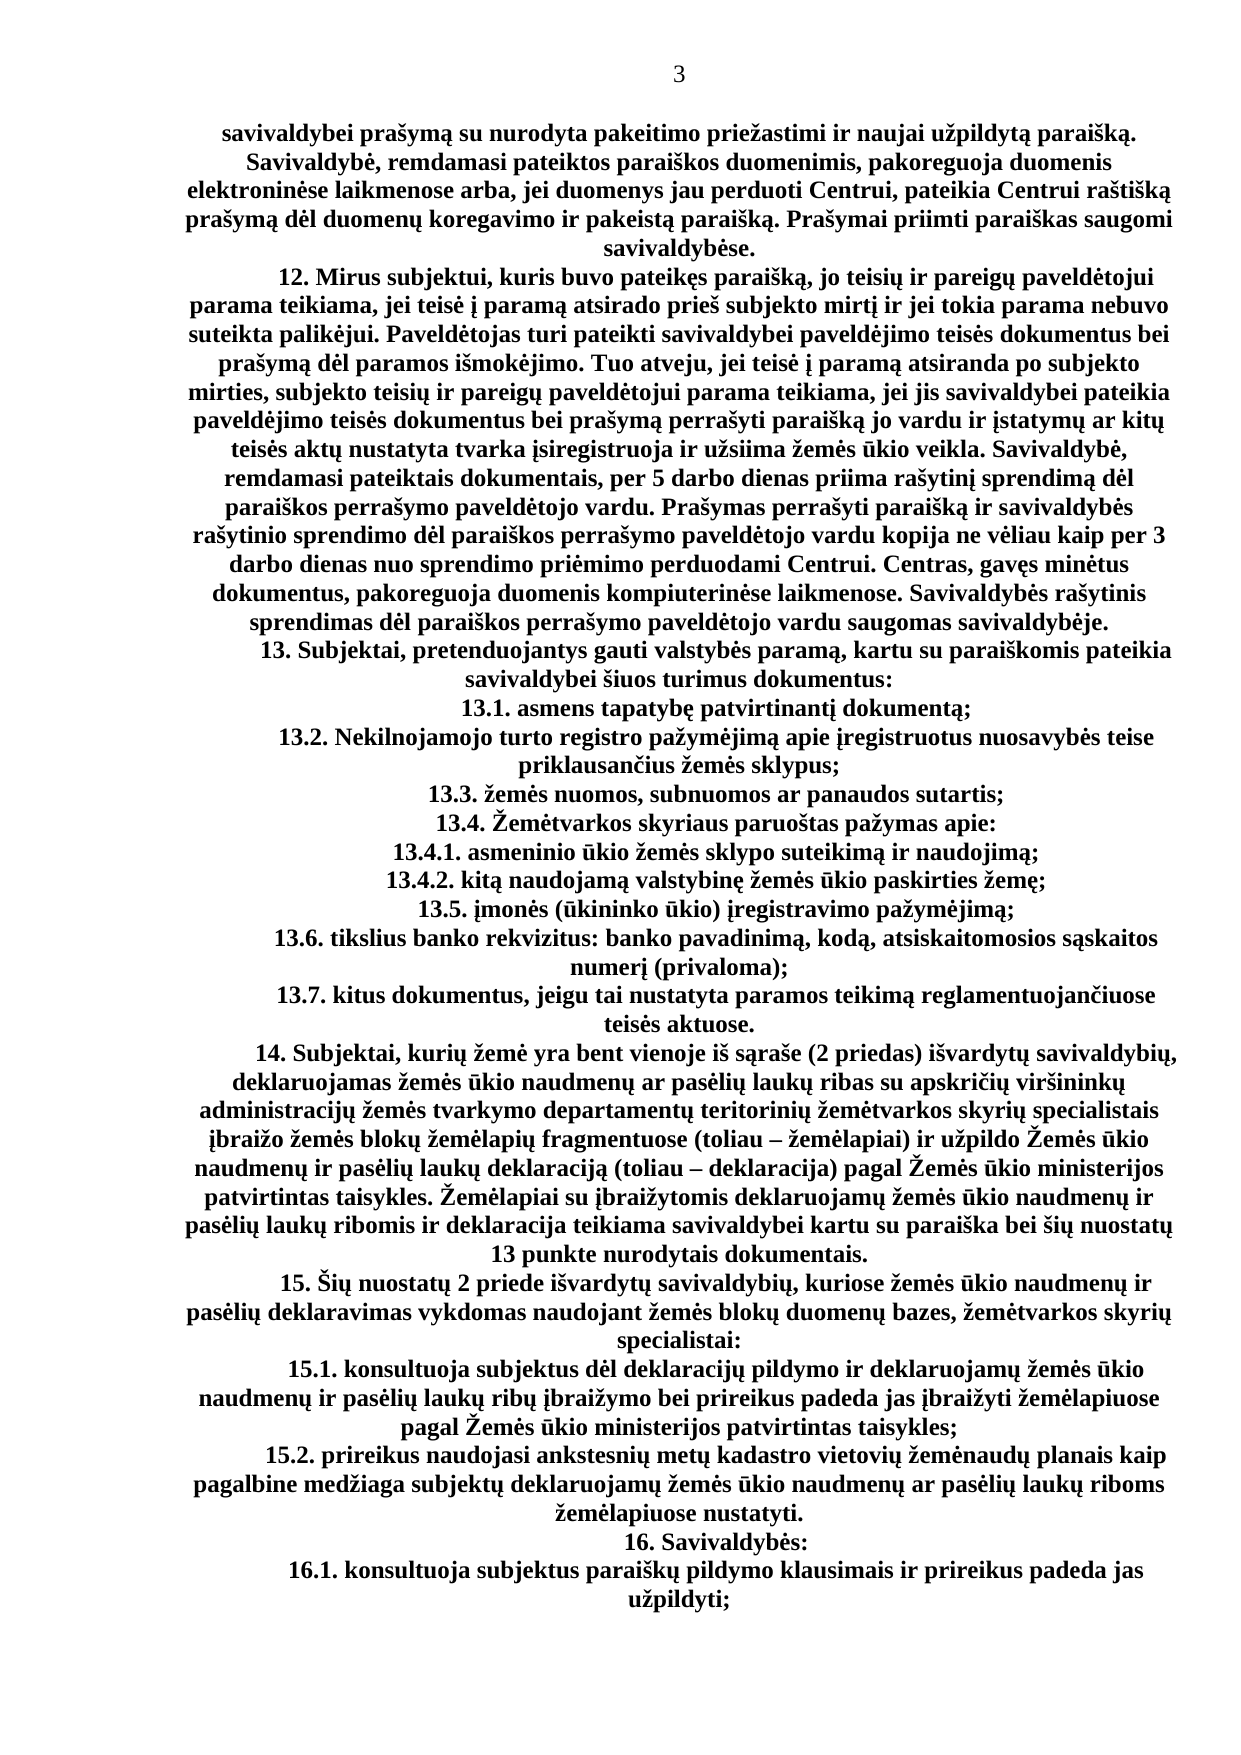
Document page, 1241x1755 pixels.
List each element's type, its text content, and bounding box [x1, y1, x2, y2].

text savivaldybei prašymą su nurodyta pakeitimo priežastimi ir naujai užpildytą paraišką. Savivaldybė, remdamasi pateiktos paraiškos duomenimis, pakoreguoja duomenis elektroninėse laikmenose arba, jei duomenys jau perduoti Centrui, pateikia Centrui raštišką prašymą dėl duomenų koregavimo ir pakeistą paraišką. Prašymai priimti paraiškas saugomi savivaldybėse. [177, 118, 1181, 262]
text 14. Subjektai, kurių žemė yra bent vienoje iš sąraše (2 priedas) išvardytų savivaldybių, deklaruojamas žemės ūkio naudmenų ar pasėlių laukų ribas su apskričių viršininkų administracijų žemės tvarkymo departamentų teritorinių žemėtvarkos skyrių specialistais įbraižo žemės blokų žemėlapių fragmentuose (toliau – žemėlapiai) ir užpildo Žemės ūkio naudmenų ir pasėlių laukų deklaraciją (toliau – deklaracija) pagal Žemės ūkio ministerijos patvirtintas taisykles. Žemėlapiai su įbraižytomis deklaruojamų žemės ūkio naudmenų ir pasėlių laukų ribomis ir deklaracija teikiama savivaldybei kartu su paraiška bei šių nuostatų 13 punkte nurodytais dokumentais. [177, 1038, 1181, 1268]
text 13.4.1. asmeninio ūkio žemės sklypo suteikimą ir naudojimą; [177, 837, 1181, 866]
text 13.5. įmonės (ūkininko ūkio) įregistravimo pažymėjimą; [177, 894, 1181, 923]
text 15.2. prireikus naudojasi ankstesnių metų kadastro vietovių žemėnaudų planais kaip pagalbine medžiaga subjektų deklaruojamų žemės ūkio naudmenų ar pasėlių laukų riboms žemėlapiuose nustatyti. [177, 1441, 1181, 1527]
text 16. Savivaldybės: [177, 1527, 1181, 1556]
text 15. Šių nuostatų 2 priede išvardytų savivaldybių, kuriose žemės ūkio naudmenų ir pasėlių deklaravimas vykdomas naudojant žemės blokų duomenų bazes, žemėtvarkos skyrių specialistai: [177, 1268, 1181, 1354]
text 13.4.2. kitą naudojamą valstybinę žemės ūkio paskirties žemę; [177, 866, 1181, 894]
text 12. Mirus subjektui, kuris buvo pateikęs paraišką, jo teisių ir pareigų paveldėtojui parama teikiama, jei teisė į paramą atsirado prieš subjekto mirtį ir jei tokia parama nebuvo suteikta palikėjui. Paveldėtojas turi pateikti savivaldybei paveldėjimo teisės dokumentus bei prašymą dėl paramos išmokėjimo. Tuo atveju, jei teisė į paramą atsiranda po subjekto mirties, subjekto teisių ir pareigų paveldėtojui parama teikiama, jei jis savivaldybei pateikia paveldėjimo teisės dokumentus bei prašymą perrašyti paraišką jo vardu ir įstatymų ar kitų teisės aktų nustatyta tvarka įsiregistruoja ir užsiima žemės ūkio veikla. Savivaldybė, remdamasi pateiktais dokumentais, per 5 darbo dienas priima rašytinį sprendimą dėl paraiškos perrašymo paveldėtojo vardu. Prašymas perrašyti paraišką ir savivaldybės rašytinio sprendimo dėl paraiškos perrašymo paveldėtojo vardu kopija ne vėliau kaip per 3 darbo dienas nuo sprendimo priėmimo perduodami Centrui. Centras, gavęs minėtus dokumentus, pakoreguoja duomenis kompiuterinėse laikmenose. Savivaldybės rašytinis sprendimas dėl paraiškos perrašymo paveldėtojo vardu saugomas savivaldybėje. [177, 262, 1181, 636]
text 16.1. konsultuoja subjektus paraiškų pildymo klausimais ir prireikus padeda jas užpildyti; [177, 1556, 1181, 1613]
text 13.2. Nekilnojamojo turto registro pažymėjimą apie įregistruotus nuosavybės teise priklausančius žemės sklypus; [177, 722, 1181, 779]
text 13. Subjektai, pretenduojantys gauti valstybės paramą, kartu su paraiškomis pateikia savivaldybei šiuos turimus dokumentus: [177, 636, 1181, 693]
text 13.1. asmens tapatybę patvirtinantį dokumentą; [177, 693, 1181, 722]
text 15.1. konsultuoja subjektus dėl deklaracijų pildymo ir deklaruojamų žemės ūkio naudmenų ir pasėlių laukų ribų įbraižymo bei prireikus padeda jas įbraižyti žemėlapiuose pagal Žemės ūkio ministerijos patvirtintas taisykles; [177, 1354, 1181, 1441]
text 13.3. žemės nuomos, subnuomos ar panaudos sutartis; [177, 779, 1181, 808]
text 13.4. Žemėtvarkos skyriaus paruoštas pažymas apie: [177, 808, 1181, 837]
text 13.6. tikslius banko rekvizitus: banko pavadinimą, kodą, atsiskaitomosios sąskaitos numerį (privaloma); [177, 923, 1181, 981]
text 13.7. kitus dokumentus, jeigu tai nustatyta paramos teikimą reglamentuojančiuose teisės aktuose. [177, 981, 1181, 1038]
